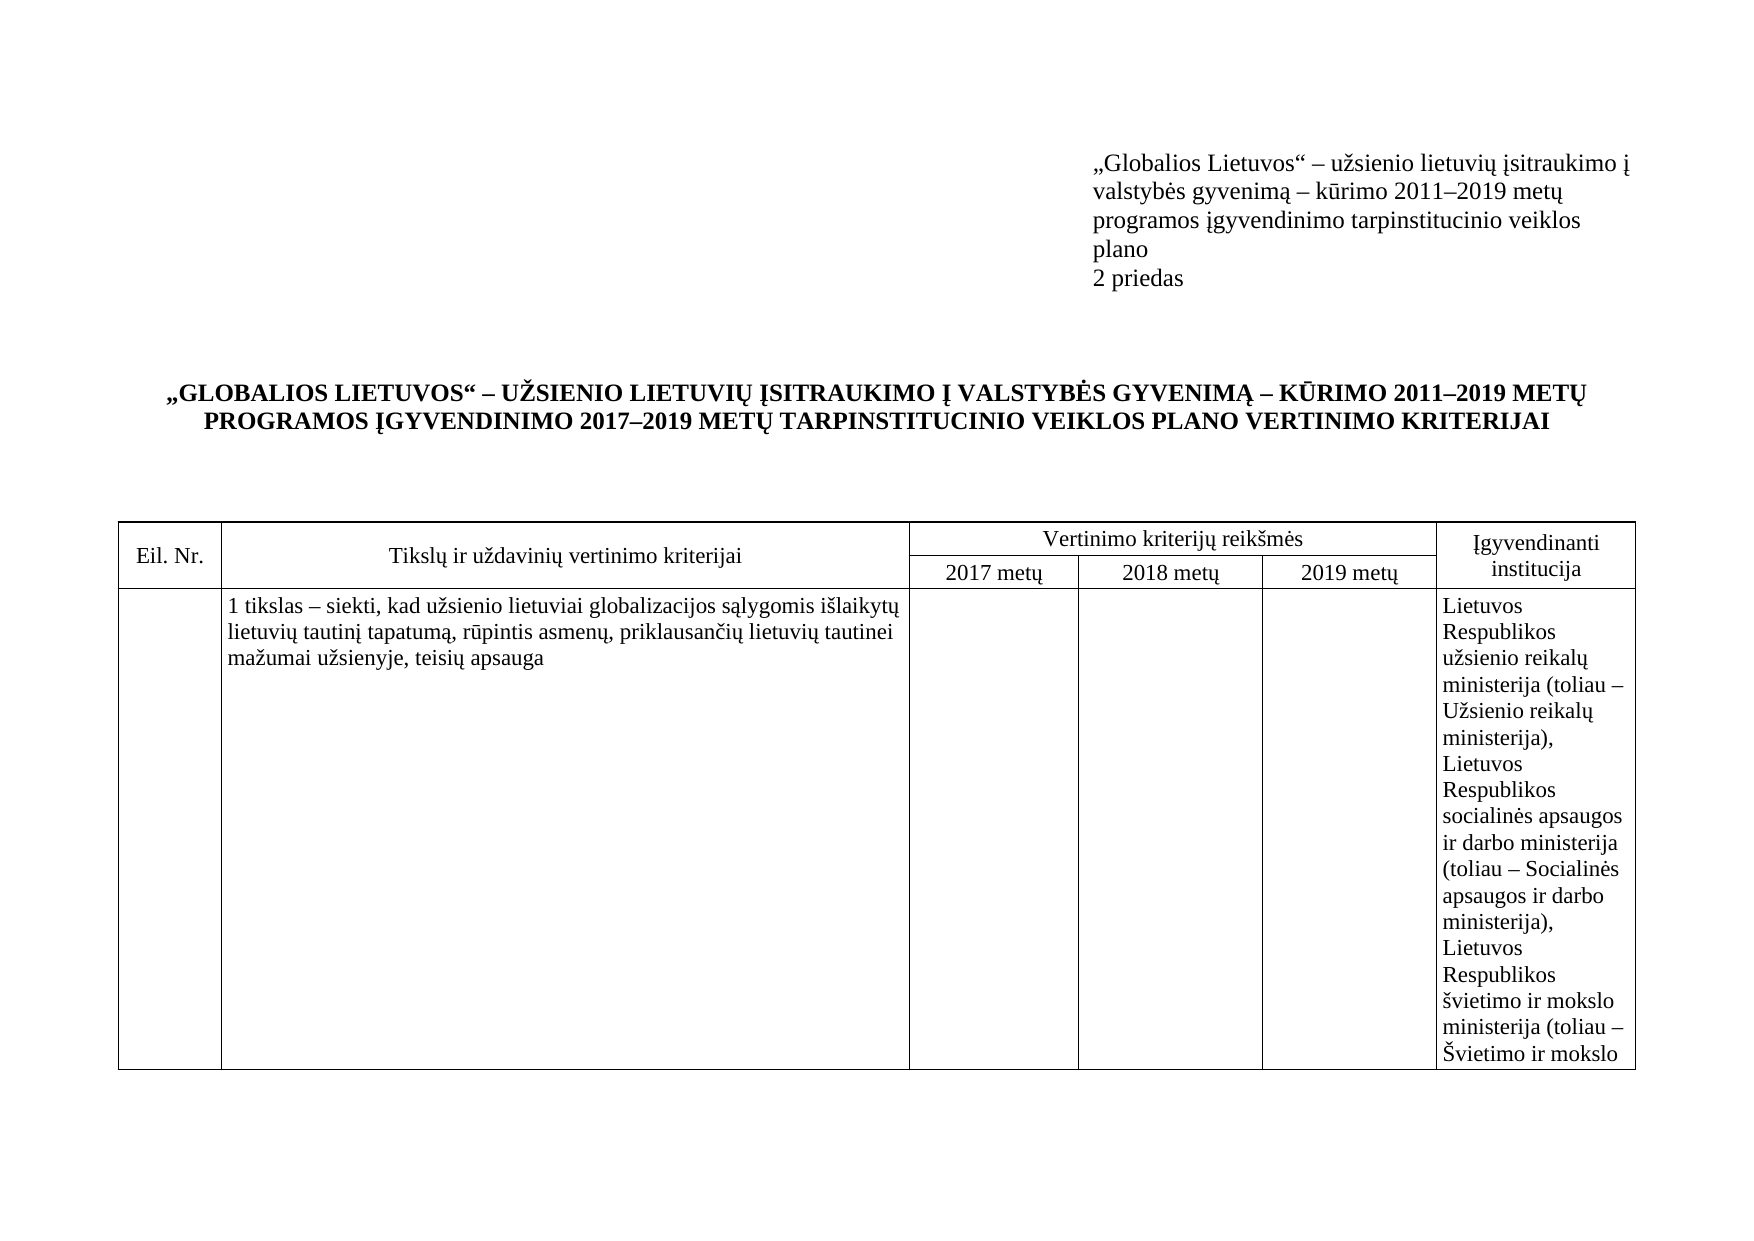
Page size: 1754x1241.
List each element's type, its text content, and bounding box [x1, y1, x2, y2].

text valstybės gyvenimą – kūrimo 2011–2019 metų [1093, 176, 1636, 205]
text „Globalios Lietuvos“ – užsienio lietuvių įsitraukimo į [1093, 148, 1636, 176]
table_cell Lietuvos Respublikos užsienio reikalų ministerija (toliau – Užsienio reikalų ministerija), Lietuvos Respublikos socialinės apsaugos ir darbo ministerija (toliau – Socialinės apsaugos ir darbo ministerija), Lietuvos Respublikos švietimo ir mokslo ministerija (toliau – Švietimo ir mokslo [1437, 589, 1635, 1069]
text programos įgyvendinimo tarpinstitucinio veiklos plano 2 priedas [1093, 205, 1636, 291]
table_cell [910, 589, 1078, 1069]
table_cell 2019 metų [1263, 556, 1436, 588]
table_cell 2017 metų [910, 556, 1078, 588]
table_cell [119, 589, 221, 1069]
table_cell 2018 metų [1079, 556, 1262, 588]
text „GLOBALIOS LIETUVOS“ – UŽSIENIO LIETUVIŲ ĮSITRAUKIMO Į VALSTYBĖS GYVENIMĄ – KŪRIMO 2011–2019 METŲ PROGRAMOS ĮGYVENDINIMO 2017–2019 METŲ TARPINSTITUCINIO VEIKLOS PLANO VERTINIMO KRITERIJAI [118, 378, 1636, 435]
table_header Eil. Nr. [119, 523, 221, 588]
table_cell [1079, 589, 1262, 1069]
table_cell 1 tikslas – siekti, kad užsienio lietuviai globalizacijos sąlygomis išlaikytų lietuvių tautinį tapatumą, rūpintis asmenų, priklausančių lietuvių tautinei mažumai užsienyje, teisių apsauga [222, 589, 909, 1069]
table_cell [1263, 589, 1436, 1069]
table_header Vertinimo kriterijų reikšmės [910, 523, 1436, 554]
table_header Tikslų ir uždavinių vertinimo kriterijai [222, 523, 909, 588]
table_header Įgyvendinanti institucija [1437, 523, 1635, 588]
